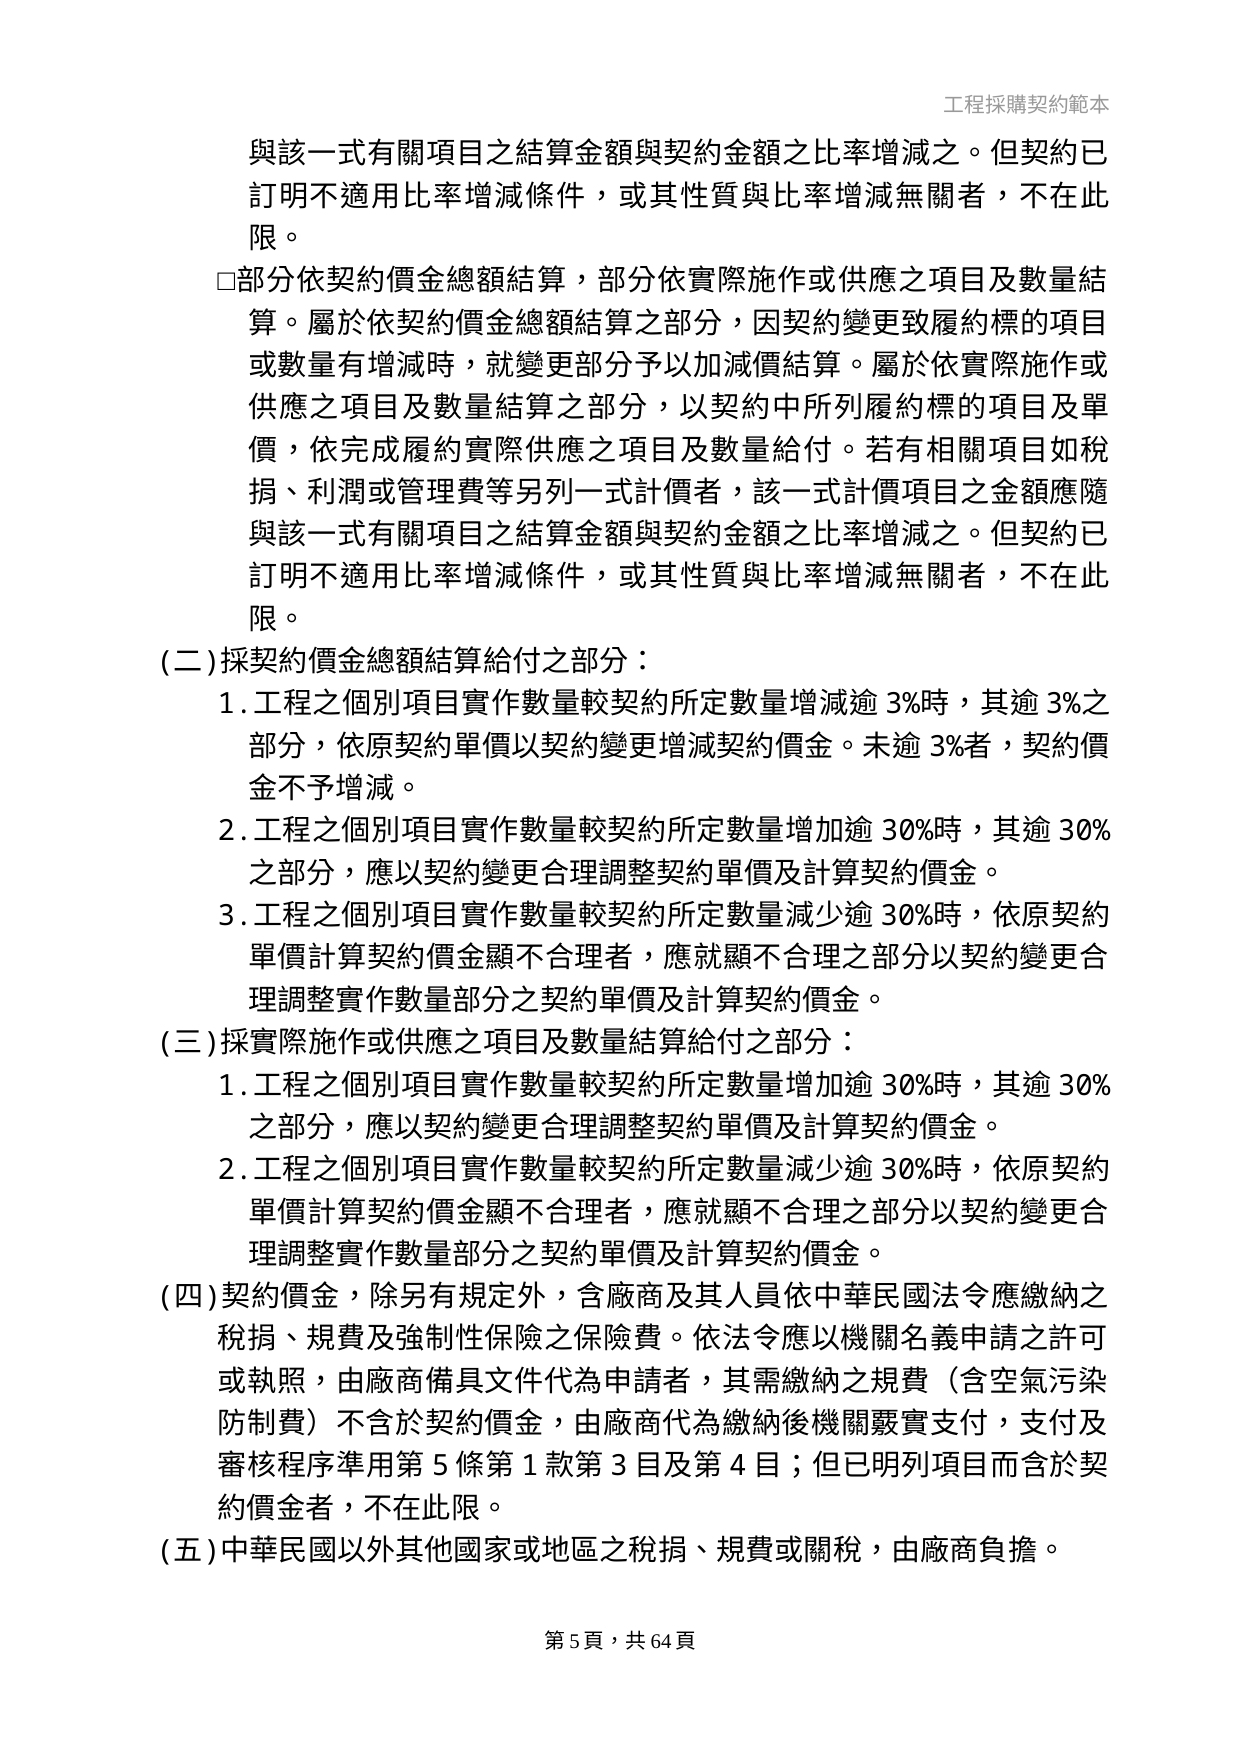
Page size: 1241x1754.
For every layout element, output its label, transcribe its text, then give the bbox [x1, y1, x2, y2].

text 1.工程之個別項目實作數量較契約所定數量增減逾3%時，其逾3%之部分，依原契約單價以契約變更增減契約價金。未逾3%者，契約價金不予增減。 [217, 680, 1110, 807]
text (四)契約價金，除另有規定外，含廠商及其人員依中華民國法令應繳納之稅捐、規費及強制性保險之保險費。依法令應以機關名義申請之許可或執照，由廠商備具文件代為申請者，其需繳納之規費（含空氣污染防制費）不含於契約價金，由廠商代為繳納後機關覈實支付，支付及審核程序準用第5條第1款第3目及第4目；但已明列項目而含於契約價金者，不在此限。 [156, 1273, 1110, 1527]
text 3.工程之個別項目實作數量較契約所定數量減少逾30%時，依原契約單價計算契約價金顯不合理者，應就顯不合理之部分以契約變更合理調整實作數量部分之契約單價及計算契約價金。 [217, 892, 1110, 1019]
text (二)採契約價金總額結算給付之部分： [156, 637, 1110, 680]
text □部分依契約價金總額結算，部分依實際施作或供應之項目及數量結算。屬於依契約價金總額結算之部分，因契約變更致履約標的項目或數量有增減時，就變更部分予以加減價結算。屬於依實際施作或供應之項目及數量結算之部分，以契約中所列履約標的項目及單價，依完成履約實際供應之項目及數量給付。若有相關項目如稅捐、利潤或管理費等另列一式計價者，該一式計價項目之金額應隨與該一式有關項目之結算金額與契約金額之比率增減之。但契約已訂明不適用比率增減條件，或其性質與比率增減無關者，不在此限。 [217, 257, 1110, 637]
text 2.工程之個別項目實作數量較契約所定數量增加逾30%時，其逾30%之部分，應以契約變更合理調整契約單價及計算契約價金。 [217, 807, 1110, 892]
text 與該一式有關項目之結算金額與契約金額之比率增減之。但契約已訂明不適用比率增減條件，或其性質與比率增減無關者，不在此限。 [217, 130, 1110, 257]
text 1.工程之個別項目實作數量較契約所定數量增加逾30%時，其逾30%之部分，應以契約變更合理調整契約單價及計算契約價金。 [217, 1061, 1110, 1146]
text 2.工程之個別項目實作數量較契約所定數量減少逾30%時，依原契約單價計算契約價金顯不合理者，應就顯不合理之部分以契約變更合理調整實作數量部分之契約單價及計算契約價金。 [217, 1146, 1110, 1273]
text (五)中華民國以外其他國家或地區之稅捐、規費或關稅，由廠商負擔。 [156, 1527, 1110, 1569]
text (三)採實際施作或供應之項目及數量結算給付之部分： [156, 1019, 1110, 1061]
